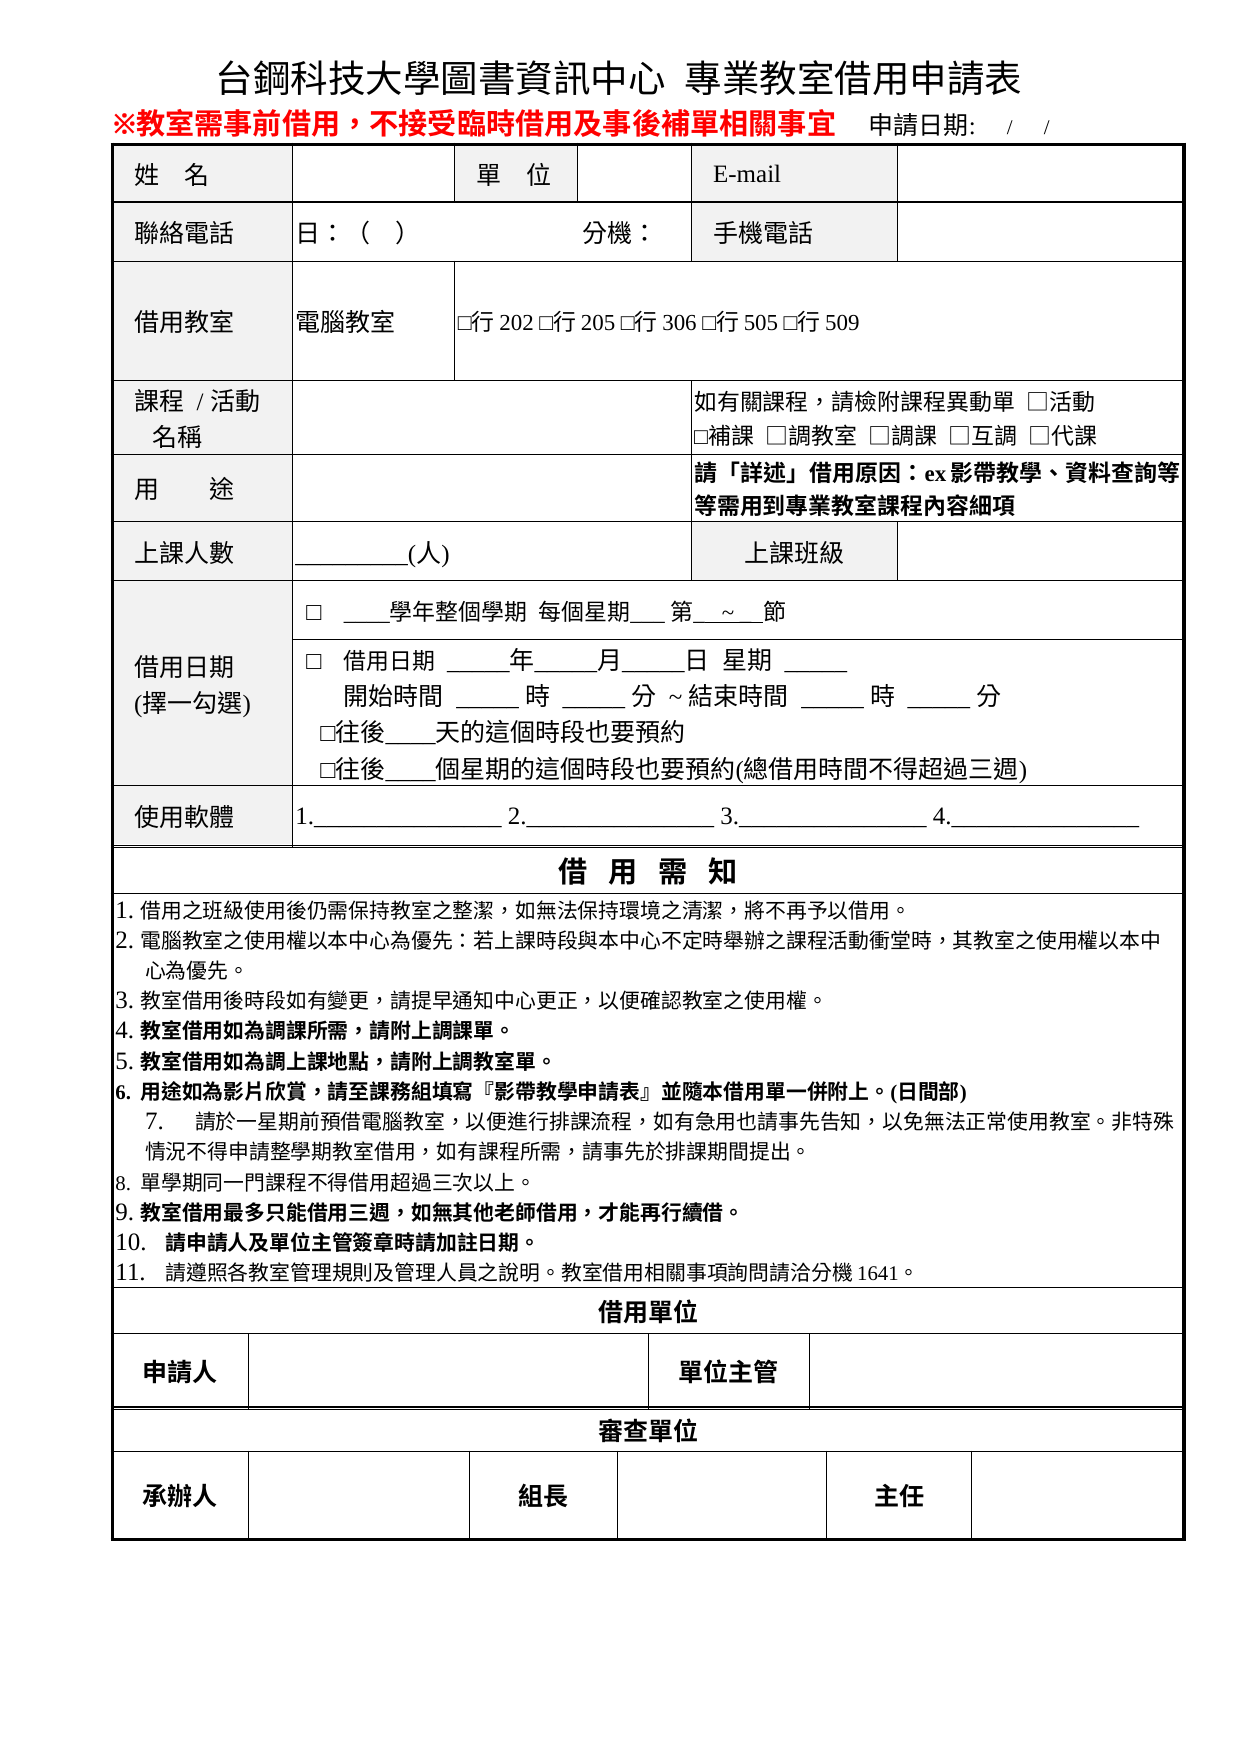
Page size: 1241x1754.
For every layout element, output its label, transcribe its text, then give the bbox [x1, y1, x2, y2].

table_header E-mail [692, 146, 897, 201]
table_cell 借用教室 [114, 262, 292, 380]
table_cell 單位主管 [649, 1334, 809, 1406]
table_cell 審查單位 [114, 1410, 1182, 1451]
table_cell _________(人) [293, 522, 691, 580]
table_header 姓 名 [114, 146, 292, 201]
table_header 單 位 [455, 146, 577, 201]
table_cell 如有關課程，請檢附課程異動單 □活動 □補課 □調教室 □調課 □互調 □代課 [692, 381, 1182, 454]
table_cell 電腦教室 [293, 262, 454, 380]
table_cell 日：（ ） 分機： [293, 203, 691, 261]
table_cell 組長 [470, 1452, 617, 1537]
table_cell [618, 1452, 826, 1537]
table_cell 聯絡電話 [114, 203, 292, 261]
table_cell [810, 1334, 1182, 1406]
table_cell 申請人 [114, 1334, 248, 1406]
table_cell 上課人數 [114, 522, 292, 580]
table_cell 課程 / 活動 名稱 [114, 381, 292, 454]
table_cell [249, 1334, 648, 1406]
table_header [898, 146, 1182, 201]
table_cell 借用之班級使用後仍需保持教室之整潔，如無法保持環境之清潔，將不再予以借用。 電腦教室之使用權以本中心為優先：若上課時段與本中心不定時舉辦之課程活動衝堂時，其教室之使用權以本中心為優先。 教室借用後時段如有變更，請提早通知中心更正，以便確認教室之使用權。 教室借用如為調課所需，請附上調課單。 教室借用如為調上課地點，請附上調教室單。 用途如為影片欣賞，請至課務組填寫『影帶教學申請表』並隨本借用單一併附上。(日間部) 請於一星期前預借電腦教室，以便進行排課流程，如有急用也請事先告知，以免無法正常使用教室。非特殊情況不得申請整學期教室借用，如有課程所需，請事先於排課期間提出。 單學期同一門課程不得借用超過三次以上。 教室借用最多只能借用三週，如無其他老師借用，才能再行續借。 請申請人及單位主管簽章時請加註日期。 請遵照各教室管理規則及管理人員之說明。教室借用相關事項詢問請洽分機1641。 [114, 894, 1182, 1287]
table_cell [898, 203, 1182, 261]
table_cell ____學年整個學期 每個星期___ 第_ ~ _ 節 [293, 581, 1182, 639]
table_cell 借用需知 [114, 848, 1182, 893]
table_cell [249, 1452, 469, 1537]
table_cell 1._______________ 2._______________ 3._______________ 4._______________ [293, 786, 1182, 844]
table_cell □行202 □行205 □行306 □行505 □行509 [455, 262, 1182, 380]
table_header [293, 146, 454, 201]
table_cell [293, 381, 691, 454]
table_cell 借用日期 (擇一勾選) [114, 581, 292, 785]
table_cell 手機電話 [692, 203, 897, 261]
table_cell 借用單位 [114, 1288, 1182, 1333]
table_cell [898, 522, 1182, 580]
table_cell [972, 1452, 1182, 1537]
table_header [578, 146, 691, 201]
table_cell 借用日期 _____年_____月_____日 星期 _____ 開始時間 _____ 時 _____ 分 ~ 結束時間 _____ 時 _____ 分 □往後____天的這個時段也要預約 □往後____個星期的這個時段也要預約(總借用時間不得超過三週) [293, 640, 1182, 785]
table_cell 用 途 [114, 455, 292, 521]
table_cell 主任 [827, 1452, 971, 1537]
table_cell 承辦人 [114, 1452, 248, 1537]
table_cell 使用軟體 [114, 786, 292, 844]
text ※教室需事前借用，不接受臨時借用及事後補單相關事宜 申請日期: / / [112, 101, 1125, 142]
table_cell 請「詳述」借用原因：ex影帶教學、資料查詢等等需用到專業教室課程內容細項 [692, 455, 1182, 521]
text 台鋼科技大學圖書資訊中心 專業教室借用申請表 [112, 59, 1125, 101]
table_cell [293, 455, 691, 521]
table_cell 上課班級 [692, 522, 897, 580]
